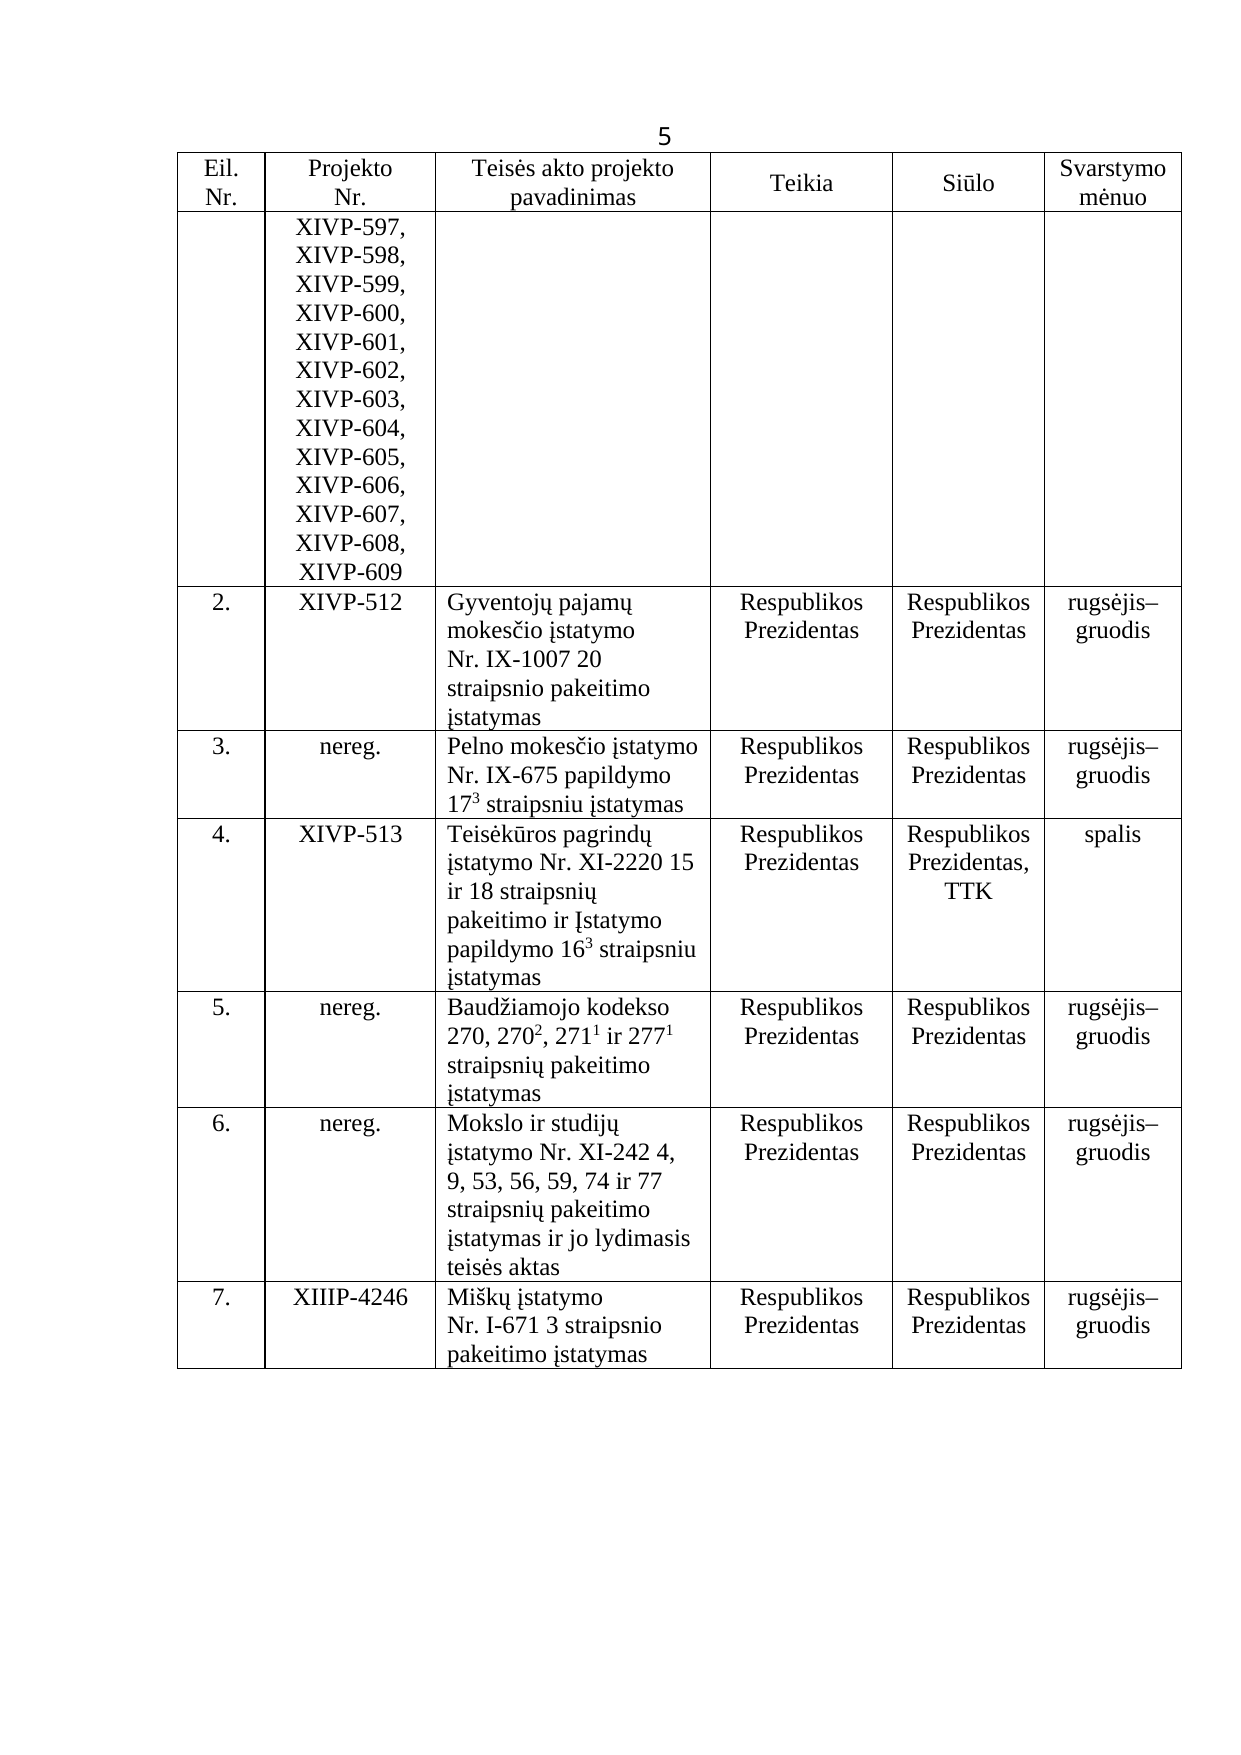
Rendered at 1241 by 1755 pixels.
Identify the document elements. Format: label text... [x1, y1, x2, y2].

table_cell Respublikos Prezidentas, TTK [893, 819, 1044, 991]
table_header Teikia [711, 153, 892, 211]
table_cell Respublikos Prezidentas [711, 731, 892, 818]
table_cell Mokslo ir studijų įstatymo Nr. XI-242 4, 9, 53, 56, 59, 74 ir 77 straipsnių pakeitimo įstatymas ir jo lydimasis teisės aktas [436, 1108, 710, 1281]
table_cell XIIIP-4246 [266, 1282, 435, 1368]
table_cell 6. [178, 1108, 264, 1281]
table_cell 5. [178, 992, 264, 1107]
table_cell [711, 212, 892, 586]
table_cell 7. [178, 1282, 264, 1368]
table_cell [178, 212, 264, 586]
table_cell rugsėjis–gruodis [1045, 1108, 1181, 1281]
table_header Teisės akto projekto pavadinimas [436, 153, 710, 211]
table_header Eil. Nr. [178, 153, 264, 211]
table_cell nereg. [266, 992, 435, 1107]
table_cell 4. [178, 819, 264, 991]
table_cell rugsėjis–gruodis [1045, 992, 1181, 1107]
table_cell rugsėjis–gruodis [1045, 731, 1181, 818]
table_header Svarstymo mėnuo [1045, 153, 1181, 211]
table_cell Baudžiamojo kodekso 270, 2702, 2711 ir 2771 straipsnių pakeitimo įstatymas [436, 992, 710, 1107]
table_cell Respublikos Prezidentas [711, 819, 892, 991]
table_cell Respublikos Prezidentas [893, 587, 1044, 730]
table_cell Respublikos Prezidentas [893, 992, 1044, 1107]
table_cell XIVP-513 [266, 819, 435, 991]
table_cell XIVP-597, XIVP-598, XIVP-599, XIVP-600, XIVP-601, XIVP-602, XIVP-603, XIVP-604, XIVP-605, XIVP-606, XIVP-607, XIVP-608, XIVP-609 [266, 212, 435, 586]
table_cell rugsėjis–gruodis [1045, 1282, 1181, 1368]
table_cell Teisėkūros pagrindų įstatymo Nr. XI-2220 15 ir 18 straipsnių pakeitimo ir Įstatymo papildymo 163 straipsniu įstatymas [436, 819, 710, 991]
table_cell rugsėjis–gruodis [1045, 587, 1181, 730]
table_cell 3. [178, 731, 264, 818]
table_cell Gyventojų pajamų mokesčio įstatymo Nr. IX-1007 20 straipsnio pakeitimo įstatymas [436, 587, 710, 730]
table_header Projekto Nr. [266, 153, 435, 211]
table_cell Respublikos Prezidentas [893, 1108, 1044, 1281]
table_cell Respublikos Prezidentas [711, 992, 892, 1107]
table_cell Miškų įstatymo Nr. I-671 3 straipsnio pakeitimo įstatymas [436, 1282, 710, 1368]
table_cell XIVP-512 [266, 587, 435, 730]
table_cell nereg. [266, 731, 435, 818]
table_cell 2. [178, 587, 264, 730]
table_cell [893, 212, 1044, 586]
table_cell Respublikos Prezidentas [893, 1282, 1044, 1368]
table_cell Respublikos Prezidentas [711, 1108, 892, 1281]
table_cell Respublikos Prezidentas [711, 587, 892, 730]
table_cell [436, 212, 710, 586]
table_cell Pelno mokesčio įstatymo Nr. IX-675 papildymo 173 straipsniu įstatymas [436, 731, 710, 818]
table_cell spalis [1045, 819, 1181, 991]
table_cell nereg. [266, 1108, 435, 1281]
table_cell Respublikos Prezidentas [893, 731, 1044, 818]
table_cell Respublikos Prezidentas [711, 1282, 892, 1368]
table_cell [1045, 212, 1181, 586]
table_header Siūlo [893, 153, 1044, 211]
